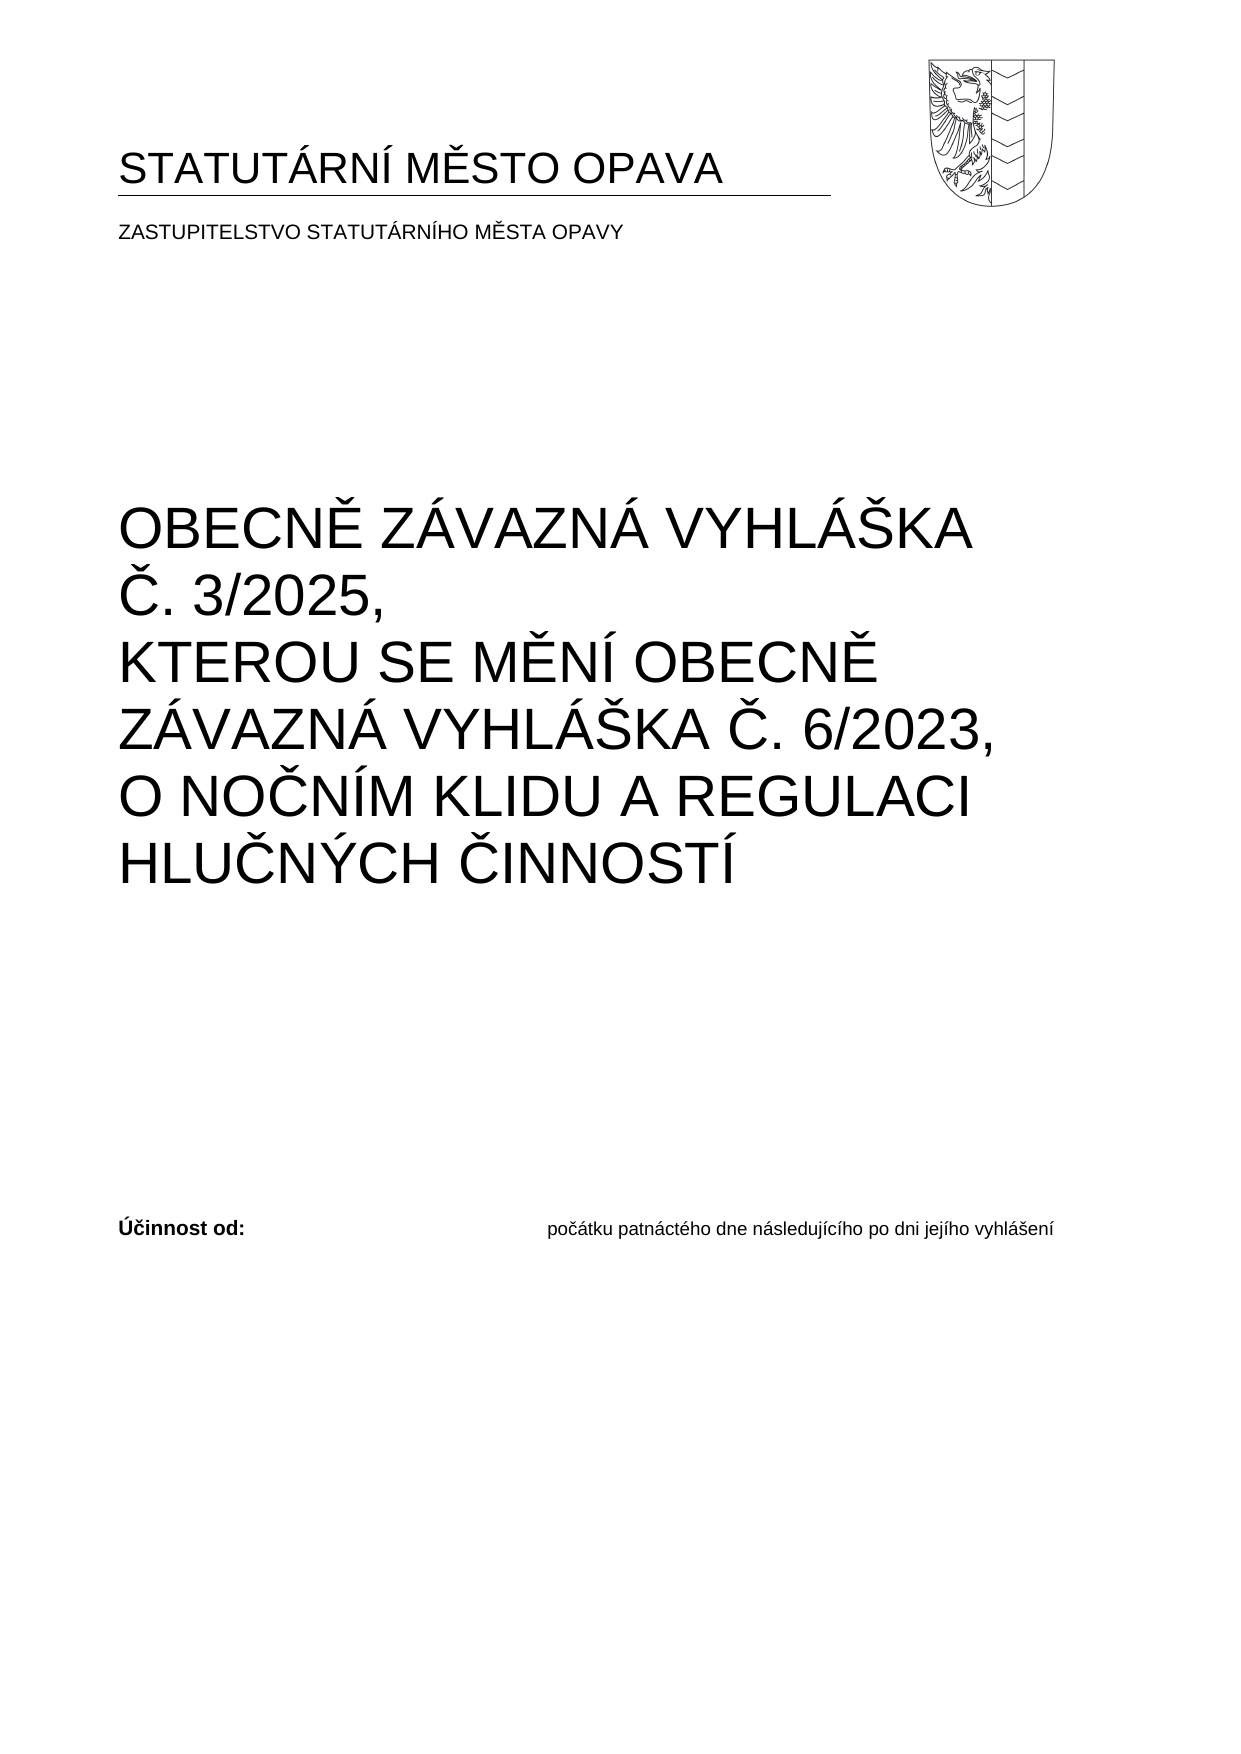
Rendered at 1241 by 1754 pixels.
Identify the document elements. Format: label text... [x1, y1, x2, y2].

table_cell [547, 1483, 1147, 1536]
table_cell [118, 1483, 547, 1536]
table_cell [118, 1247, 547, 1276]
table_cell [547, 1276, 1147, 1353]
table_cell [547, 1247, 1147, 1276]
table_cell [118, 1406, 547, 1483]
table_cell Účinnost od: [118, 1217, 547, 1247]
table_cell [547, 1406, 1147, 1483]
table_cell [547, 1353, 1147, 1406]
table_cell [547, 1026, 1147, 1217]
table_cell [118, 1026, 547, 1217]
table_cell [118, 1353, 547, 1406]
table_cell počátku patnáctého dne následujícího po dni jejího vyhlášení [547, 1217, 1147, 1247]
table_header [118, 268, 1147, 494]
table_cell [118, 1276, 547, 1353]
table_cell Obecně závazná vyhláška č. 3/2025, kterou se mění obecně závazná vyhláška č. 6/2023, o nočním klidu a regulaci hlučných činností [118, 494, 1147, 1026]
